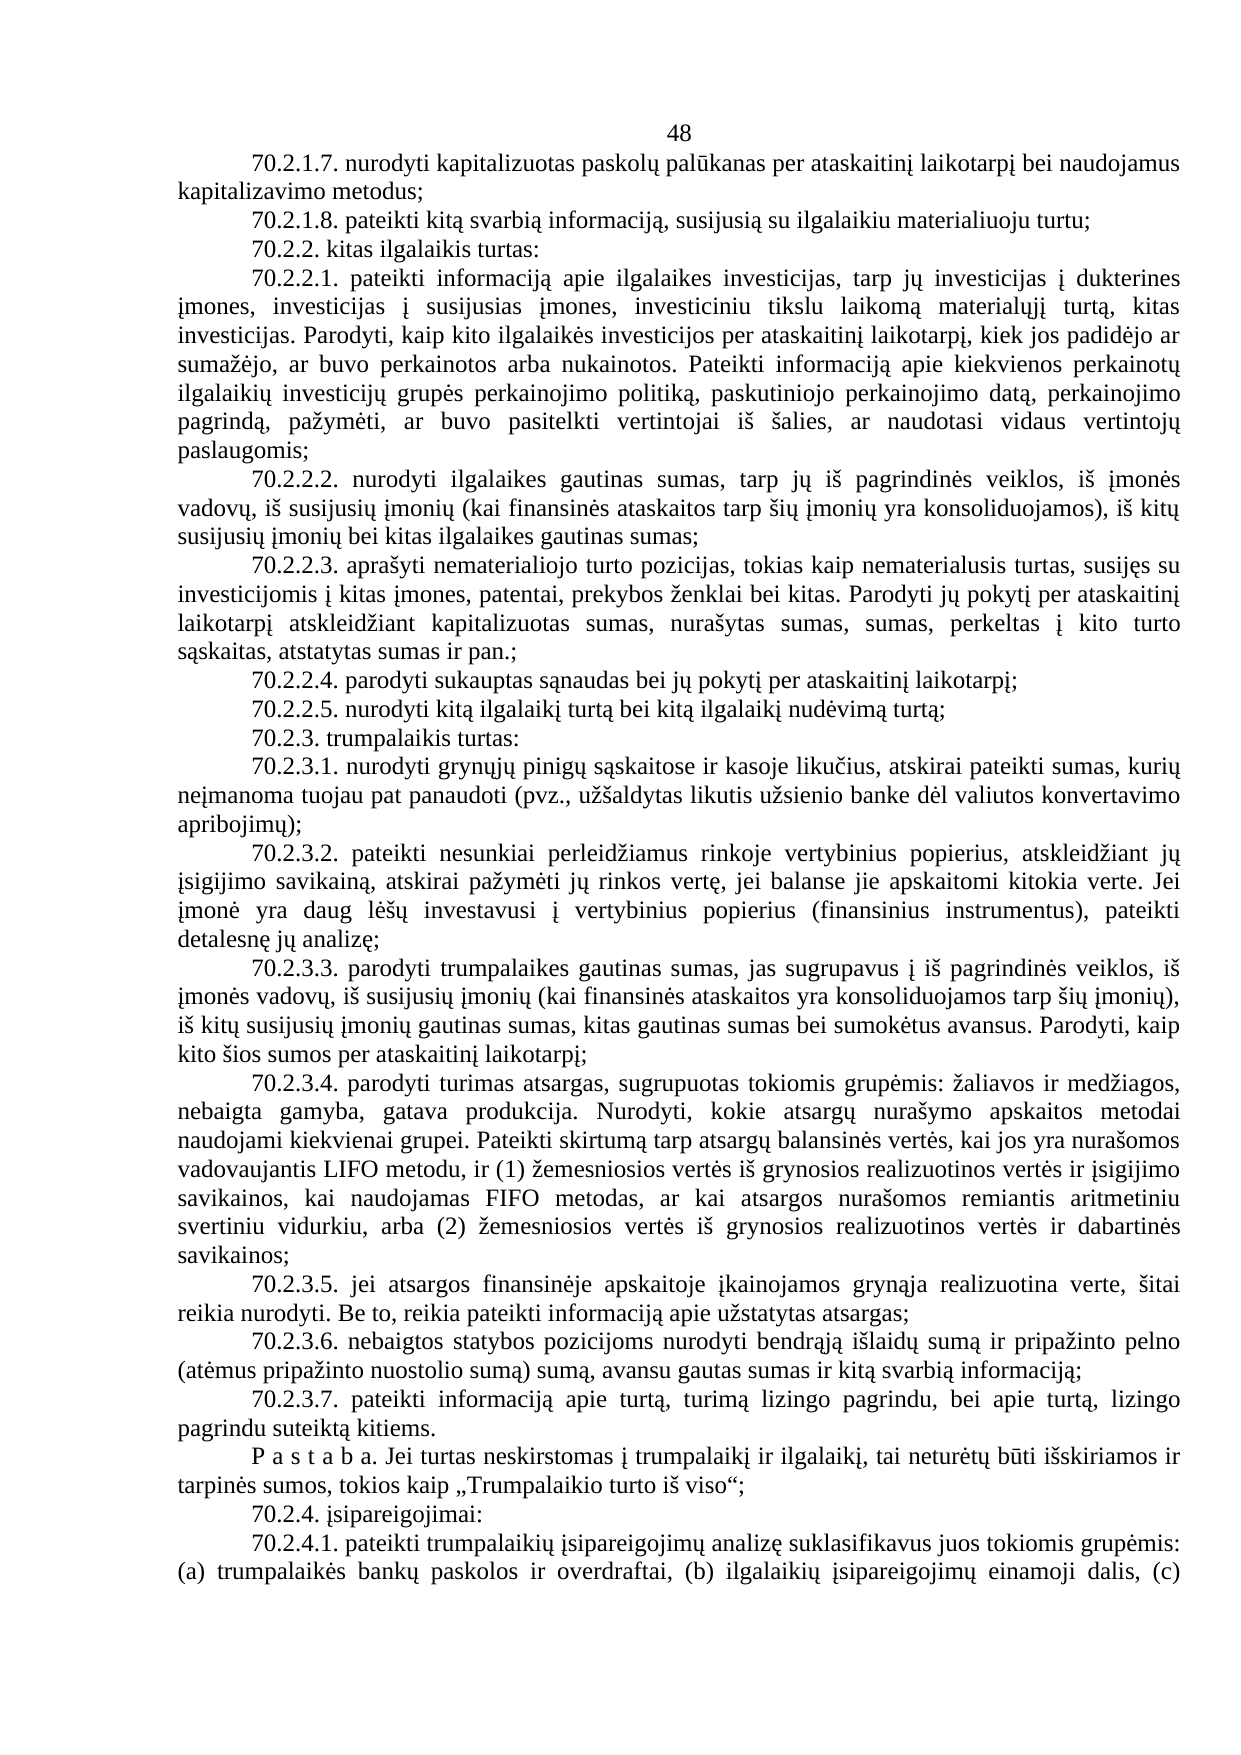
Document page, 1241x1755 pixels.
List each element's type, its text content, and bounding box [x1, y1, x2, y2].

text 70.2.3.4. parodyti turimas atsargas, sugrupuotas tokiomis grupėmis: žaliavos ir medžiagos, nebaigta gamyba, gatava produkcija. Nurodyti, kokie atsargų nurašymo apskaitos metodai naudojami kiekvienai grupei. Pateikti skirtumą tarp atsargų balansinės vertės, kai jos yra nurašomos vadovaujantis LIFO metodu, ir (1) žemesniosios vertės iš grynosios realizuotinos vertės ir įsigijimo savikainos, kai naudojamas FIFO metodas, ar kai atsargos nurašomos remiantis aritmetiniu svertiniu vidurkiu, arba (2) žemesniosios vertės iš grynosios realizuotinos vertės ir dabartinės savikainos; [177, 1068, 1181, 1269]
text 70.2.3.2. pateikti nesunkiai perleidžiamus rinkoje vertybinius popierius, atskleidžiant jų įsigijimo savikainą, atskirai pažymėti jų rinkos vertę, jei balanse jie apskaitomi kitokia verte. Jei įmonė yra daug lėšų investavusi į vertybinius popierius (finansinius instrumentus), pateikti detalesnę jų analizę; [177, 838, 1181, 953]
text 70.2.2. kitas ilgalaikis turtas: [177, 234, 1181, 263]
text 70.2.3.1. nurodyti grynųjų pinigų sąskaitose ir kasoje likučius, atskirai pateikti sumas, kurių neįmanoma tuojau pat panaudoti (pvz., užšaldytas likutis užsienio banke dėl valiutos konvertavimo apribojimų); [177, 751, 1181, 838]
text 70.2.3.6. nebaigtos statybos pozicijoms nurodyti bendrąją išlaidų sumą ir pripažinto pelno (atėmus pripažinto nuostolio sumą) sumą, avansu gautas sumas ir kitą svarbią informaciją; [177, 1326, 1181, 1384]
text 70.2.4. įsipareigojimai: [177, 1499, 1181, 1528]
text 70.2.2.4. parodyti sukauptas sąnaudas bei jų pokytį per ataskaitinį laikotarpį; [177, 665, 1181, 694]
text 70.2.3.5. jei atsargos finansinėje apskaitoje įkainojamos grynąja realizuotina verte, šitai reikia nurodyti. Be to, reikia pateikti informaciją apie užstatytas atsargas; [177, 1269, 1181, 1326]
text 70.2.2.5. nurodyti kitą ilgalaikį turtą bei kitą ilgalaikį nudėvimą turtą; [177, 694, 1181, 723]
text P a s t a b a. Jei turtas neskirstomas į trumpalaikį ir ilgalaikį, tai neturėtų būti išskiriamos ir tarpinės sumos, tokios kaip „Trumpalaikio turto iš viso“; [177, 1441, 1181, 1499]
text 70.2.3.3. parodyti trumpalaikes gautinas sumas, jas sugrupavus į iš pagrindinės veiklos, iš įmonės vadovų, iš susijusių įmonių (kai finansinės ataskaitos yra konsoliduojamos tarp šių įmonių), iš kitų susijusių įmonių gautinas sumas, kitas gautinas sumas bei sumokėtus avansus. Parodyti, kaip kito šios sumos per ataskaitinį laikotarpį; [177, 953, 1181, 1068]
text 70.2.3. trumpalaikis turtas: [177, 723, 1181, 751]
text 70.2.1.8. pateikti kitą svarbią informaciją, susijusią su ilgalaikiu materialiuoju turtu; [177, 205, 1181, 234]
text 70.2.2.1. pateikti informaciją apie ilgalaikes investicijas, tarp jų investicijas į dukterines įmones, investicijas į susijusias įmones, investiciniu tikslu laikomą materialųjį turtą, kitas investicijas. Parodyti, kaip kito ilgalaikės investicijos per ataskaitinį laikotarpį, kiek jos padidėjo ar sumažėjo, ar buvo perkainotos arba nukainotos. Pateikti informaciją apie kiekvienos perkainotų ilgalaikių investicijų grupės perkainojimo politiką, paskutiniojo perkainojimo datą, perkainojimo pagrindą, pažymėti, ar buvo pasitelkti vertintojai iš šalies, ar naudotasi vidaus vertintojų paslaugomis; [177, 263, 1181, 464]
text 70.2.3.7. pateikti informaciją apie turtą, turimą lizingo pagrindu, bei apie turtą, lizingo pagrindu suteiktą kitiems. [177, 1384, 1181, 1441]
text 70.2.4.1. pateikti trumpalaikių įsipareigojimų analizę suklasifikavus juos tokiomis grupėmis: (a) trumpalaikės bankų paskolos ir overdraftai, (b) ilgalaikių įsipareigojimų einamoji dalis, (c) [177, 1528, 1181, 1585]
text 70.2.1.7. nurodyti kapitalizuotas paskolų palūkanas per ataskaitinį laikotarpį bei naudojamus kapitalizavimo metodus; [177, 148, 1181, 205]
text 70.2.2.3. aprašyti nematerialiojo turto pozicijas, tokias kaip nematerialusis turtas, susijęs su investicijomis į kitas įmones, patentai, prekybos ženklai bei kitas. Parodyti jų pokytį per ataskaitinį laikotarpį atskleidžiant kapitalizuotas sumas, nurašytas sumas, sumas, perkeltas į kito turto sąskaitas, atstatytas sumas ir pan.; [177, 550, 1181, 665]
text 70.2.2.2. nurodyti ilgalaikes gautinas sumas, tarp jų iš pagrindinės veiklos, iš įmonės vadovų, iš susijusių įmonių (kai finansinės ataskaitos tarp šių įmonių yra konsoliduojamos), iš kitų susijusių įmonių bei kitas ilgalaikes gautinas sumas; [177, 464, 1181, 550]
